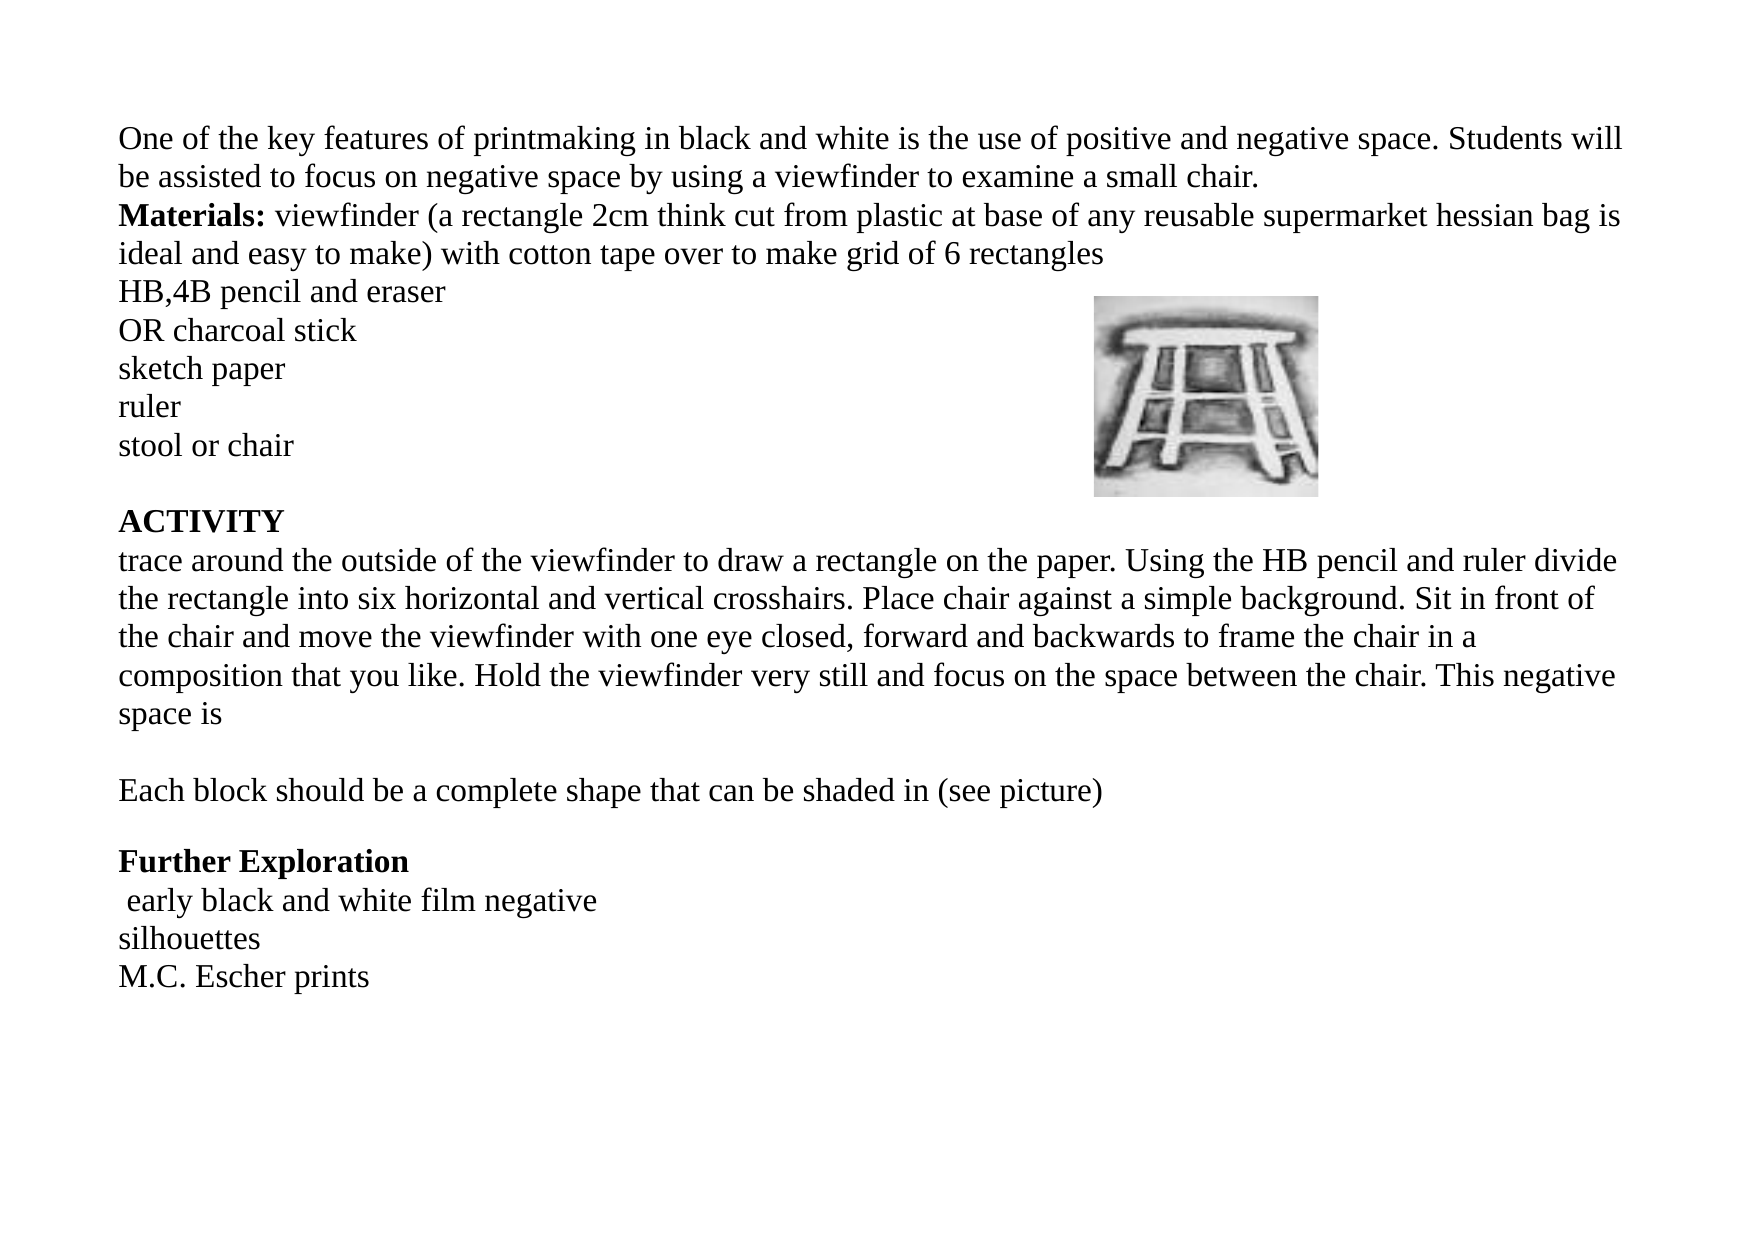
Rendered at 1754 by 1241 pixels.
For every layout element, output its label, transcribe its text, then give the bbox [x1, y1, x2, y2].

text stool or chair [118, 425, 1093, 463]
text [1319, 386, 1636, 425]
text Materials: viewfinder (a rectangle 2cm think cut from plastic at base of any reusable supermarket hessian bag is ideal and easy to make) with cotton tape over to make grid of 6 rectangles [118, 195, 1636, 271]
text silhouettes [118, 918, 1636, 957]
text sketch paper [118, 348, 1093, 386]
text OR charcoal stick [118, 310, 1093, 348]
text HB,4B pencil and eraser [118, 271, 1636, 310]
text Each block should be a complete shape that can be shaded in (see picture) [118, 770, 1636, 808]
text Further Exploration [118, 842, 1636, 880]
text trace around the outside of the viewfinder to draw a rectangle on the paper. Using the HB pencil and ruler divide the rectangle into six horizontal and vertical crosshairs. Place chair against a simple background. Sit in front of the chair and move the viewfinder with one eye closed, forward and backwards to frame the chair in a composition that you like. Hold the viewfinder very still and focus on the space between the chair. This negative space is [118, 540, 1636, 731]
text early black and white film negative [118, 880, 1636, 918]
text [1319, 310, 1636, 348]
text [1319, 348, 1636, 386]
text M.C. Escher prints [118, 957, 1636, 995]
text ACTIVITY [118, 501, 1636, 540]
text One of the key features of printmaking in black and white is the use of positive and negative space. Students will be assisted to focus on negative space by using a viewfinder to examine a small chair. [118, 118, 1636, 195]
text [1319, 425, 1636, 463]
text ruler [118, 386, 1093, 425]
